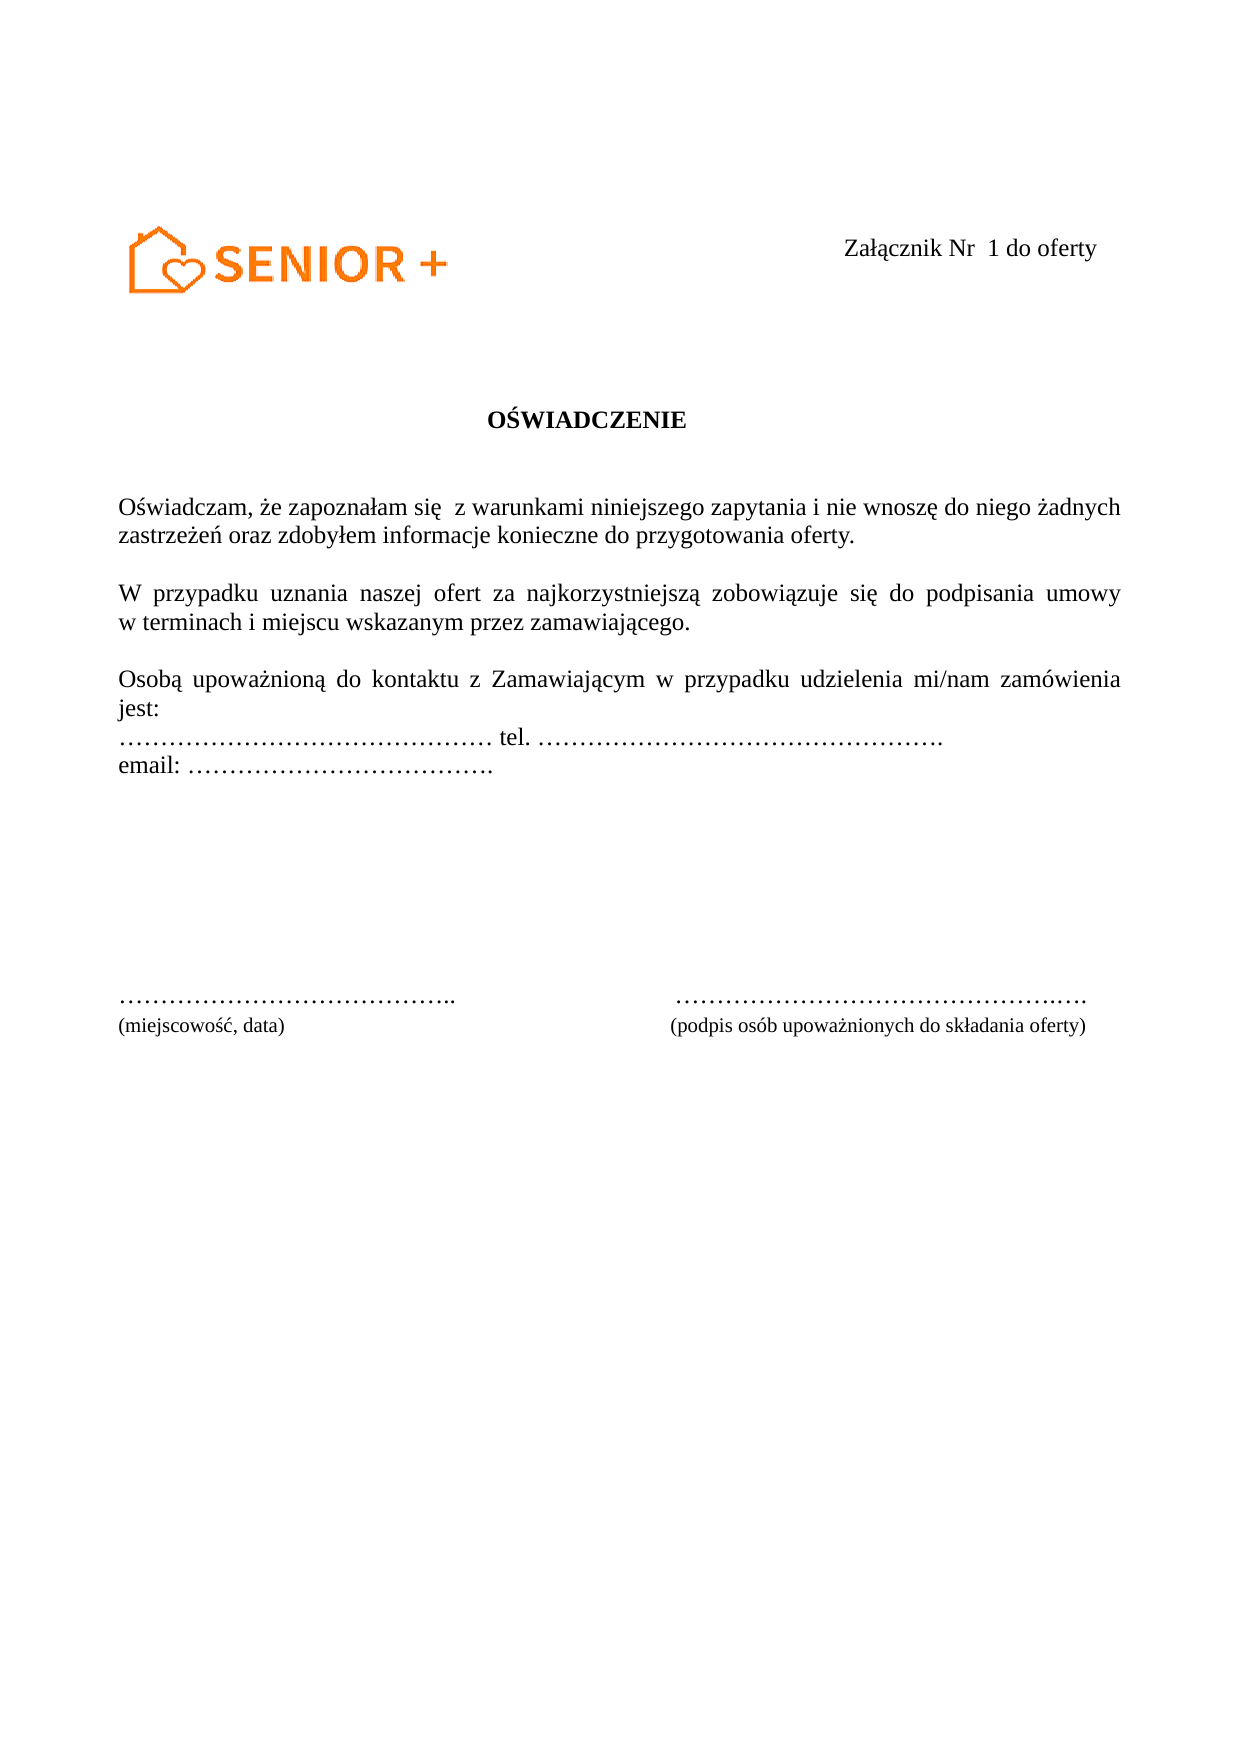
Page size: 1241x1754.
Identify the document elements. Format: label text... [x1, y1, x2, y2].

text Osobą upoważnioną do kontaktu z Zamawiającym w przypadku udzielenia mi/nam zamówienia jest: [118, 664, 1122, 722]
text W przypadku uznania naszej ofert za najkorzystniejszą zobowiązuje się do podpisania umowy w terminach i miejscu wskazanym przez zamawiającego. [118, 578, 1122, 636]
text OŚWIADCZENIE [118, 406, 1122, 434]
text email: ………………………………. [118, 751, 1122, 779]
text Załącznik Nr 1 do oferty [488, 233, 1122, 262]
text Oświadczam, że zapoznałam się z warunkami niniejszego zapytania i nie wnoszę do niego żadnych zastrzeżeń oraz zdobyłem informacje konieczne do przygotowania oferty. [118, 492, 1122, 549]
text (miejscowość, data) (podpis osób upoważnionych do składania oferty) [118, 1009, 1122, 1038]
text ………………………………….. ……………………………………….…. [118, 981, 1122, 1009]
text ……………………………………… tel. …………………………………………. [118, 722, 1122, 751]
